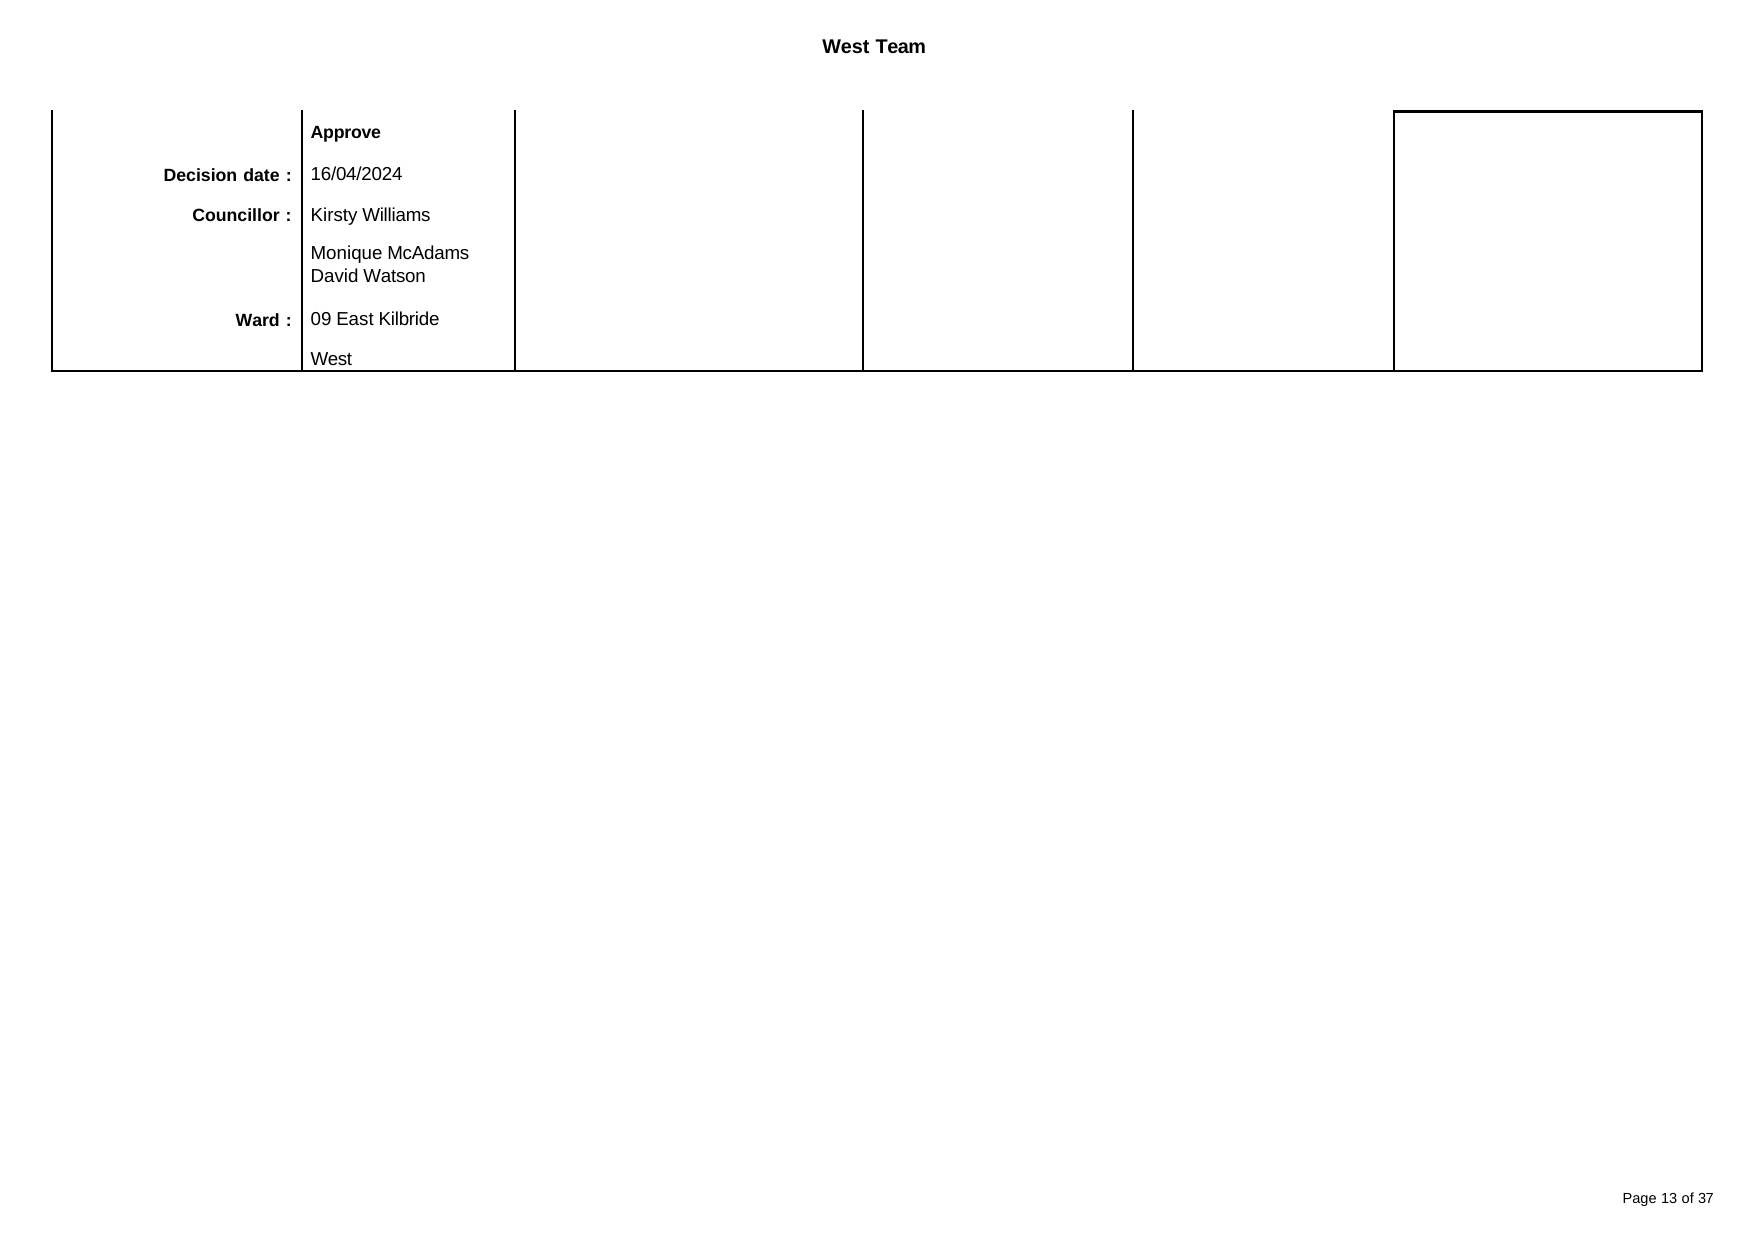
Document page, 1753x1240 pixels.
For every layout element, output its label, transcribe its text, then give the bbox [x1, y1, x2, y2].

table_cell [53, 242, 301, 263]
table_cell [516, 264, 862, 297]
table_cell [1134, 297, 1393, 347]
table_cell [516, 347, 862, 370]
table_cell Ward : [53, 297, 301, 347]
table_cell [864, 297, 1132, 347]
table_cell [1134, 159, 1393, 202]
table_cell [516, 297, 862, 347]
table_cell [1395, 113, 1701, 370]
table_cell [1134, 242, 1393, 263]
table_cell Approve [303, 110, 514, 159]
table_cell [516, 159, 862, 202]
table_cell West [303, 347, 514, 370]
table_cell [864, 347, 1132, 370]
table_cell David Watson [303, 264, 514, 297]
table_cell [53, 110, 301, 159]
table_cell [1134, 110, 1393, 159]
table_cell Decision date : [53, 159, 301, 202]
table_cell [516, 242, 862, 263]
table_cell 16/04/2024 [303, 159, 514, 202]
table_cell [1134, 347, 1393, 370]
table_cell [1134, 202, 1393, 242]
table_cell [516, 202, 862, 242]
table_cell 09 East Kilbride [303, 297, 514, 347]
table_cell [516, 110, 862, 159]
table_cell Kirsty Williams [303, 202, 514, 242]
table_cell [864, 242, 1132, 263]
table_cell Monique McAdams [303, 242, 514, 263]
table_cell [864, 202, 1132, 242]
table_cell [1134, 264, 1393, 297]
table_cell [53, 347, 301, 370]
table_cell [864, 264, 1132, 297]
table_cell [864, 159, 1132, 202]
table_cell [864, 110, 1132, 159]
table_cell Councillor : [53, 202, 301, 242]
table_cell [53, 264, 301, 297]
